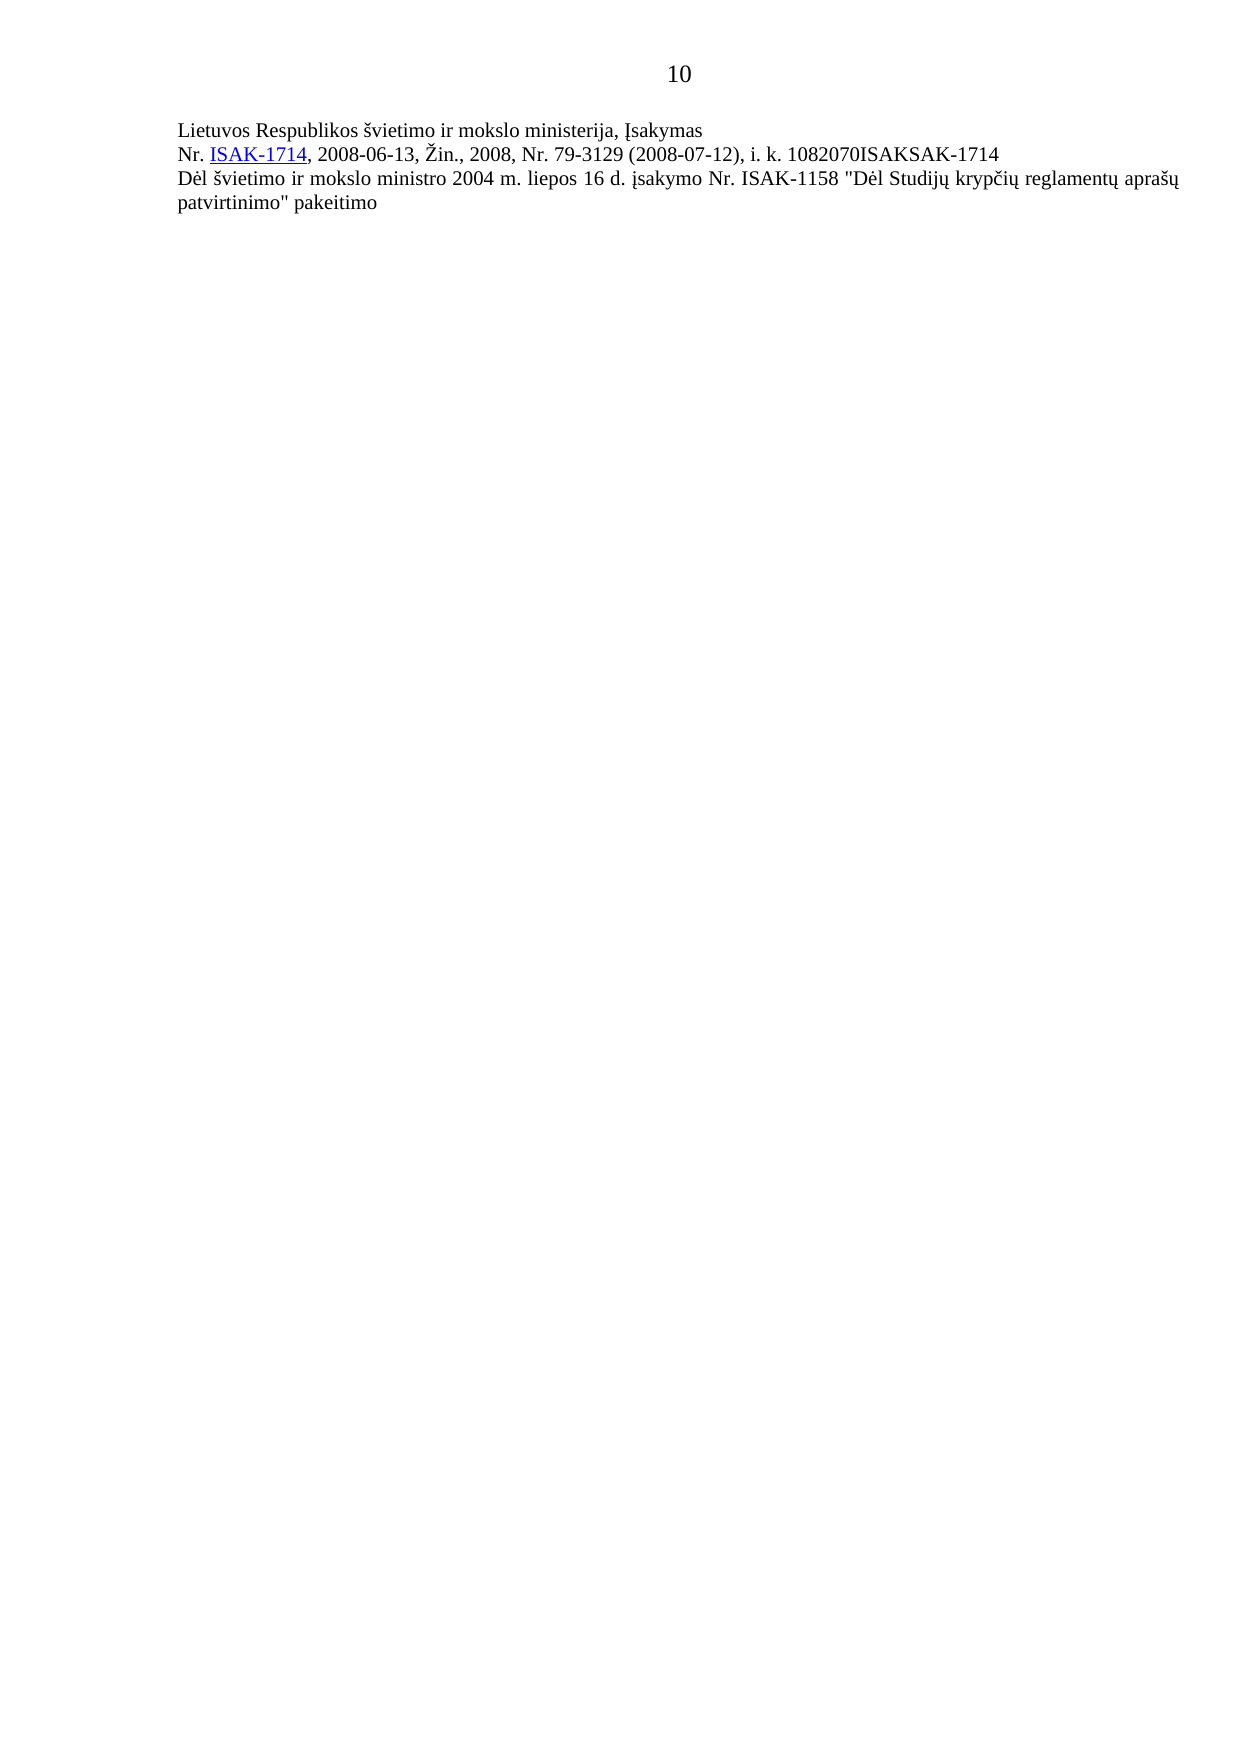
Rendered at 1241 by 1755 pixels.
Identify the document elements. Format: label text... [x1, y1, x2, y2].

text Dėl švietimo ir mokslo ministro 2004 m. liepos 16 d. įsakymo Nr. ISAK-1158 "Dėl Studijų krypčių reglamentų aprašų patvirtinimo" pakeitimo [177, 166, 1181, 214]
text Nr. ISAK-1714, 2008-06-13, Žin., 2008, Nr. 79-3129 (2008-07-12), i. k. 1082070ISAKSAK-1714 [177, 142, 1181, 166]
text Lietuvos Respublikos švietimo ir mokslo ministerija, Įsakymas [177, 118, 1181, 142]
